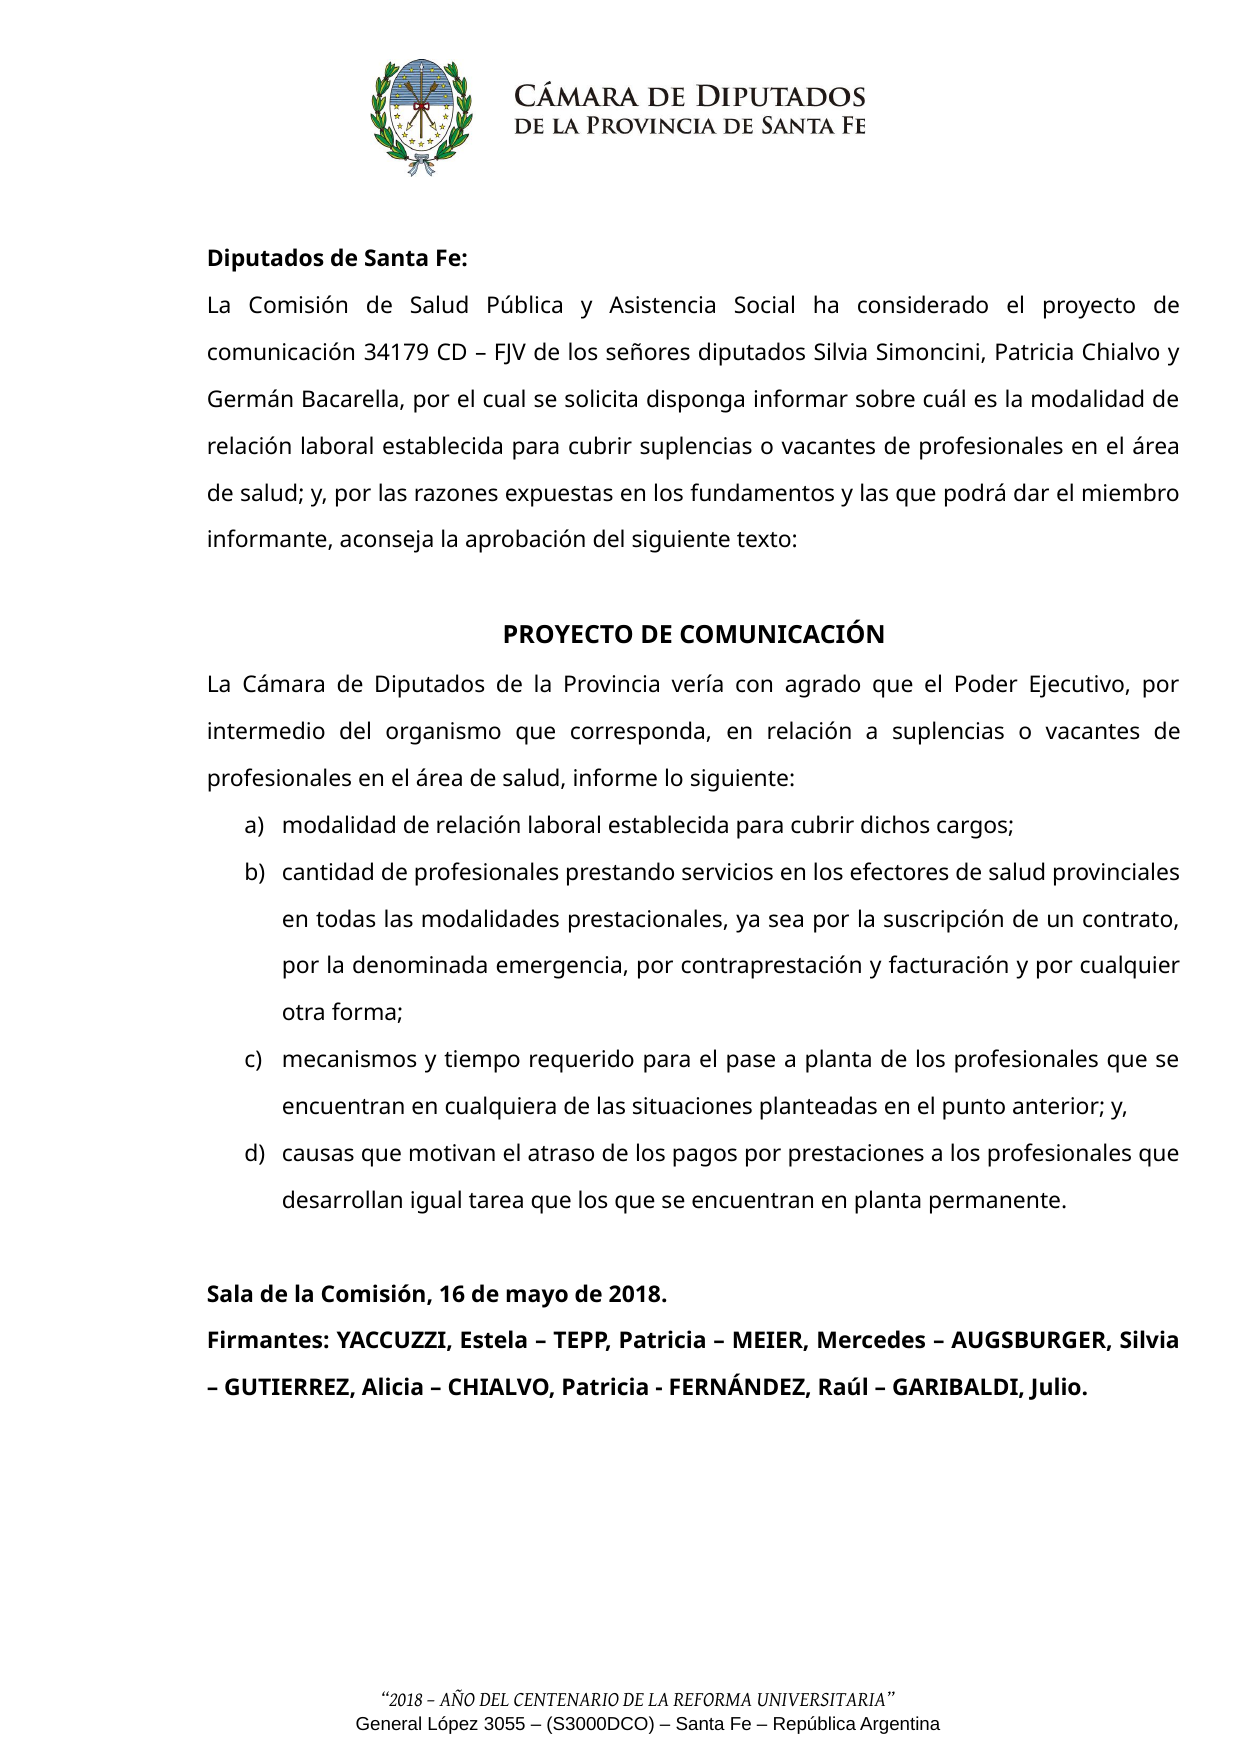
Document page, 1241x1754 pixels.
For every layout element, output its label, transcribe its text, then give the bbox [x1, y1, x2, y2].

text Diputados de Santa Fe: [207, 242, 1181, 273]
list mecanismos y tiempo requerido para el pase a planta de los profesionales que se encuentran en cualquiera de las situaciones planteadas en el punto anterior; y, [244, 1043, 1181, 1121]
text Sala de la Comisión, 16 de mayo de 2018. [207, 1278, 1181, 1309]
text Firmantes: YACCUZZI, Estela – TEPP, Patricia – MEIER, Mercedes – AUGSBURGER, Silvia – GUTIERREZ, Alicia – CHIALVO, Patricia - FERNÁNDEZ, Raúl – GARIBALDI, Julio. [207, 1324, 1181, 1403]
text La Comisión de Salud Pública y Asistencia Social ha considerado el proyecto de comunicación 34179 CD – FJV de los señores diputados Silvia Simoncini, Patricia Chialvo y Germán Bacarella, por el cual se solicita disponga informar sobre cuál es la modalidad de relación laboral establecida para cubrir suplencias o vacantes de profesionales en el área de salud; y, por las razones expuestas en los fundamentos y las que podrá dar el miembro informante, aconseja la aprobación del siguiente texto: [207, 289, 1181, 555]
list modalidad de relación laboral establecida para cubrir dichos cargos; [244, 809, 1181, 840]
text PROYECTO DE COMUNICACIÓN [207, 617, 1181, 651]
list causas que motivan el atraso de los pagos por prestaciones a los profesionales que desarrollan igual tarea que los que se encuentran en planta permanente. [244, 1137, 1181, 1215]
list cantidad de profesionales prestando servicios en los efectores de salud provinciales en todas las modalidades prestacionales, ya sea por la suscripción de un contrato, por la denominada emergencia, por contraprestación y facturación y por cualquier otra forma; [244, 856, 1181, 1028]
text La Cámara de Diputados de la Provincia vería con agrado que el Poder Ejecutivo, por intermedio del organismo que corresponda, en relación a suplencias o vacantes de profesionales en el área de salud, informe lo siguiente: [207, 668, 1181, 793]
picture [370, 59, 866, 181]
